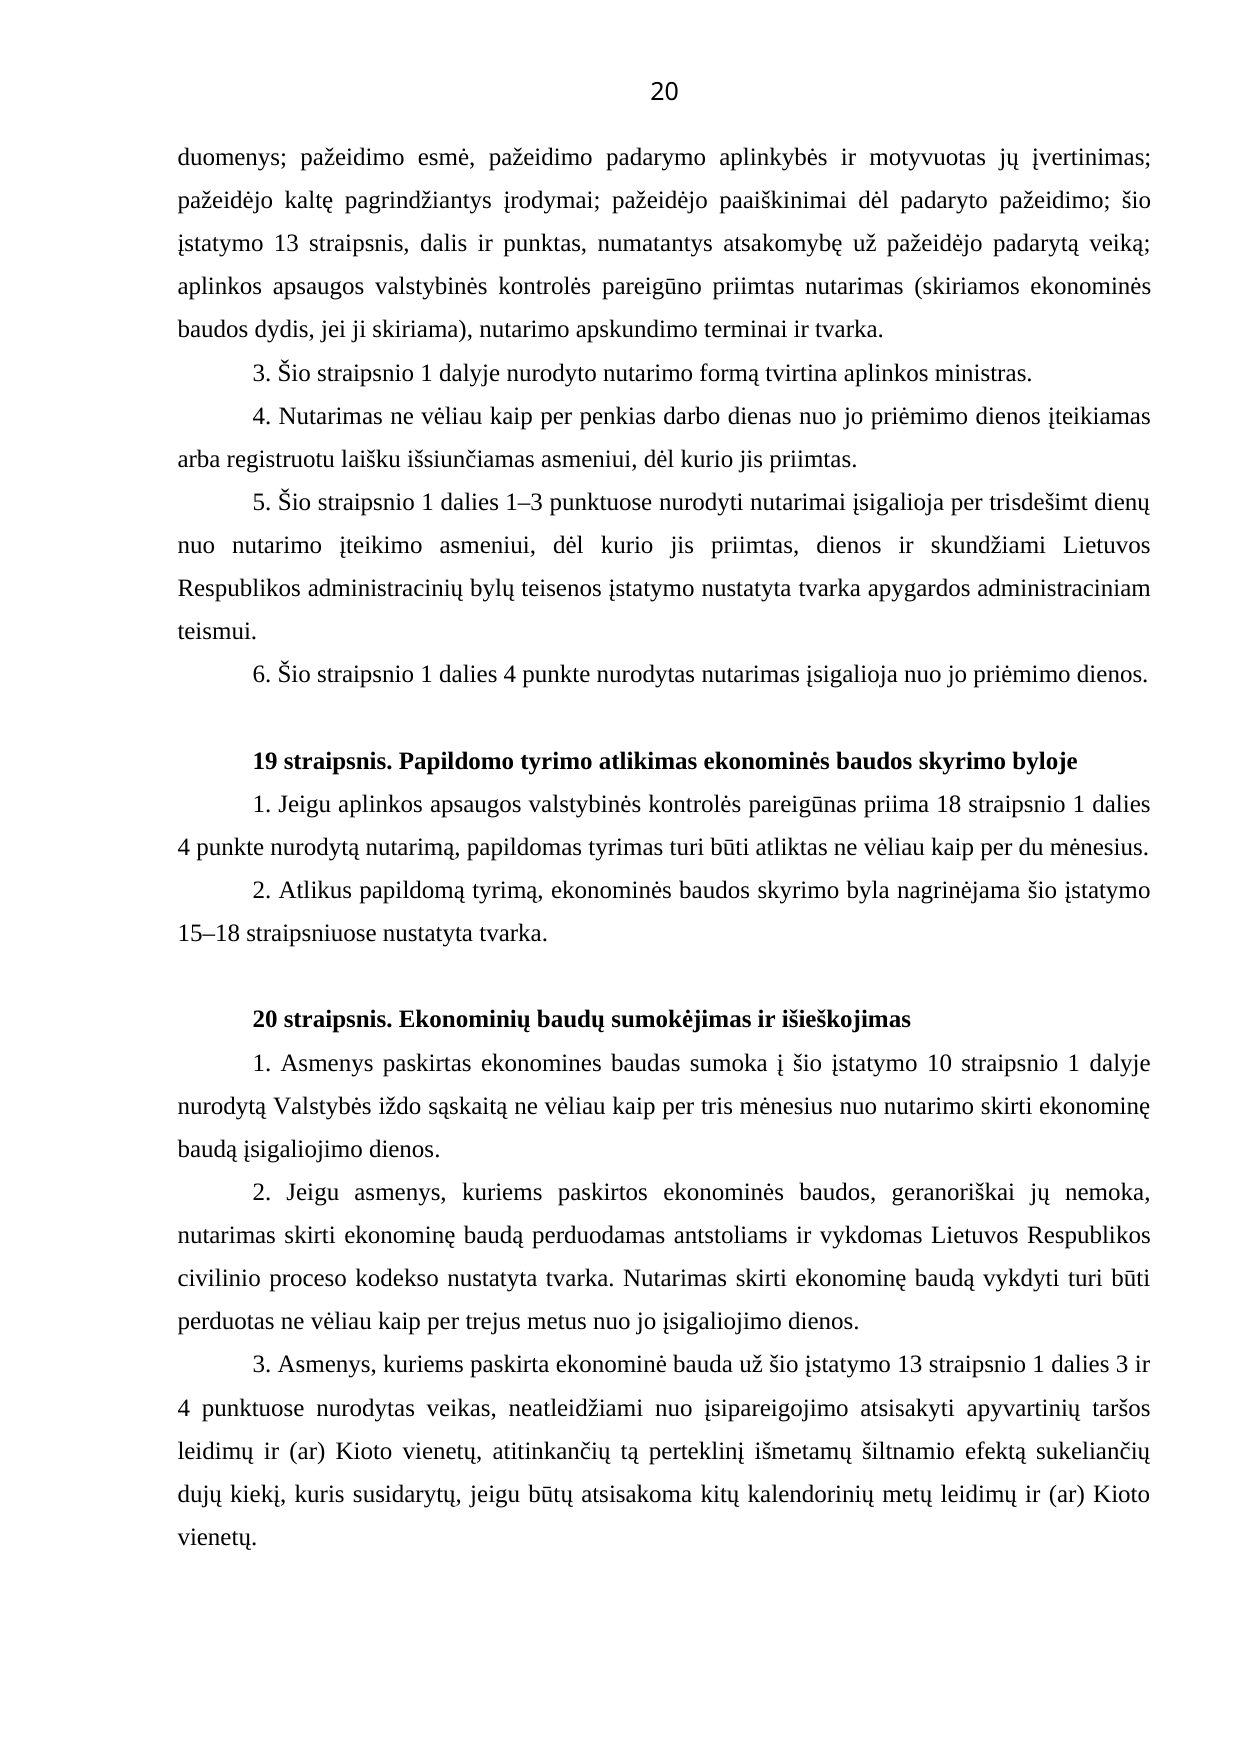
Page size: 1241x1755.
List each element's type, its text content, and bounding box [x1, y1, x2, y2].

text 2. Atlikus papildomą tyrimą, ekonominės baudos skyrimo byla nagrinėjama šio įstatymo 15–18 straipsniuose nustatyta tvarka. [177, 875, 1152, 947]
text 3. Asmenys, kuriems paskirta ekonominė bauda už šio įstatymo 13 straipsnio 1 dalies 3 ir 4 punktuose nurodytas veikas, neatleidžiami nuo įsipareigojimo atsisakyti apyvartinių taršos leidimų ir (ar) Kioto vienetų, atitinkančių tą perteklinį išmetamų šiltnamio efektą sukeliančių dujų kiekį, kuris susidarytų, jeigu būtų atsisakoma kitų kalendorinių metų leidimų ir (ar) Kioto vienetų. [177, 1349, 1152, 1551]
text 4. Nutarimas ne vėliau kaip per penkias darbo dienas nuo jo priėmimo dienos įteikiamas arba registruotu laišku išsiunčiamas asmeniui, dėl kurio jis priimtas. [177, 401, 1152, 473]
text duomenys; pažeidimo esmė, pažeidimo padarymo aplinkybės ir motyvuotas jų įvertinimas; pažeidėjo kaltę pagrindžiantys įrodymai; pažeidėjo paaiškinimai dėl padaryto pažeidimo; šio įstatymo 13 straipsnis, dalis ir punktas, numatantys atsakomybę už pažeidėjo padarytą veiką; aplinkos apsaugos valstybinės kontrolės pareigūno priimtas nutarimas (skiriamos ekonominės baudos dydis, jei ji skiriama), nutarimo apskundimo terminai ir tvarka. [177, 142, 1152, 343]
text 6. Šio straipsnio 1 dalies 4 punkte nurodytas nutarimas įsigalioja nuo jo priėmimo dienos. [177, 659, 1152, 688]
text 19 straipsnis. Papildomo tyrimo atlikimas ekonominės baudos skyrimo byloje [177, 746, 1152, 774]
text 1. Asmenys paskirtas ekonomines baudas sumoka į šio įstatymo 10 straipsnio 1 dalyje nurodytą Valstybės iždo sąskaitą ne vėliau kaip per tris mėnesius nuo nutarimo skirti ekonominę baudą įsigaliojimo dienos. [177, 1048, 1152, 1163]
text 20 straipsnis. Ekonominių baudų sumokėjimas ir išieškojimas [177, 1004, 1152, 1033]
text 3. Šio straipsnio 1 dalyje nurodyto nutarimo formą tvirtina aplinkos ministras. [177, 358, 1152, 386]
text 5. Šio straipsnio 1 dalies 1–3 punktuose nurodyti nutarimai įsigalioja per trisdešimt dienų nuo nutarimo įteikimo asmeniui, dėl kurio jis priimtas, dienos ir skundžiami Lietuvos Respublikos administracinių bylų teisenos įstatymo nustatyta tvarka apygardos administraciniam teismui. [177, 487, 1152, 645]
text 2. Jeigu asmenys, kuriems paskirtos ekonominės baudos, geranoriškai jų nemoka, nutarimas skirti ekonominę baudą perduodamas antstoliams ir vykdomas Lietuvos Respublikos civilinio proceso kodekso nustatyta tvarka. Nutarimas skirti ekonominę baudą vykdyti turi būti perduotas ne vėliau kaip per trejus metus nuo jo įsigaliojimo dienos. [177, 1177, 1152, 1335]
text 1. Jeigu aplinkos apsaugos valstybinės kontrolės pareigūnas priima 18 straipsnio 1 dalies 4 punkte nurodytą nutarimą, papildomas tyrimas turi būti atliktas ne vėliau kaip per du mėnesius. [177, 789, 1152, 861]
